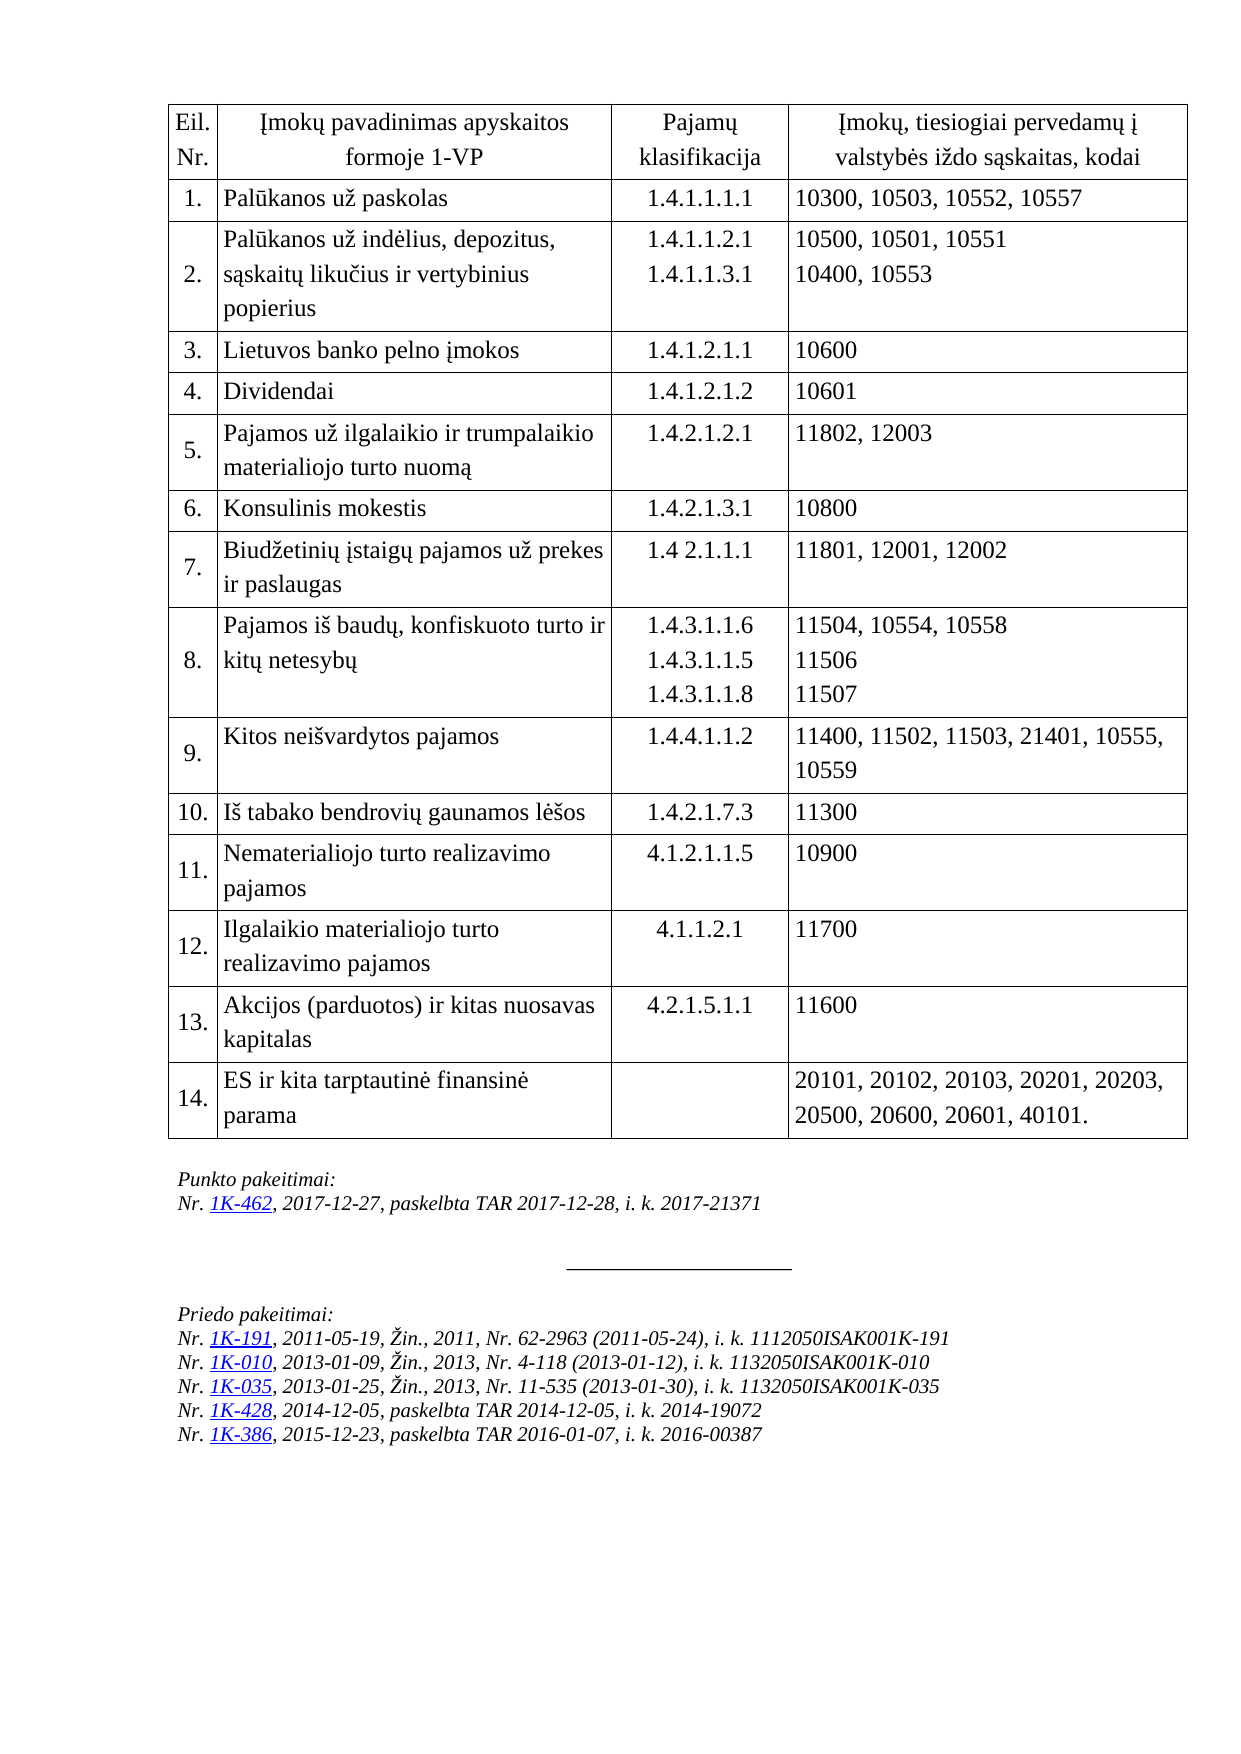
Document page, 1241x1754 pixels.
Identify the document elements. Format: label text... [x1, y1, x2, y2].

text Nr. 1K-462, 2017-12-27, paskelbta TAR 2017-12-28, i. k. 2017-21371 [177, 1191, 1181, 1215]
text Nr. 1K-035, 2013-01-25, Žin., 2013, Nr. 11-535 (2013-01-30), i. k. 1132050ISAK001K-035 [177, 1374, 1181, 1398]
table_cell ES ir kita tarptautinė finansinė parama [218, 1063, 611, 1137]
table_cell Ilgalaikio materialiojo turto realizavimo pajamos [218, 911, 611, 986]
table_cell 13. [169, 987, 217, 1062]
table_cell 11600 [789, 987, 1187, 1062]
table_cell 6. [169, 491, 217, 531]
table_cell 12. [169, 911, 217, 986]
table_cell 4.1.1.2.1 [612, 911, 788, 986]
table_cell 10601 [789, 373, 1187, 414]
table_cell 10600 [789, 332, 1187, 372]
table_cell 4. [169, 373, 217, 414]
table_cell Konsulinis mokestis [218, 491, 611, 531]
table_cell 5. [169, 415, 217, 489]
table_cell 11300 [789, 794, 1187, 834]
table_cell Pajamos už ilgalaikio ir trumpalaikio materialiojo turto nuomą [218, 415, 611, 489]
table_cell 1.4.2.1.2.1 [612, 415, 788, 489]
table_cell 4.2.1.5.1.1 [612, 987, 788, 1062]
table_cell Lietuvos banko pelno įmokos [218, 332, 611, 372]
table_header Pajamų klasifikacija [612, 105, 788, 179]
table_header Eil. Nr. [169, 105, 217, 179]
text Punkto pakeitimai: [177, 1167, 1181, 1191]
table_cell 11504, 10554, 10558 11506 11507 [789, 608, 1187, 717]
table_cell 8. [169, 608, 217, 717]
table_cell Akcijos (parduotos) ir kitas nuosavas kapitalas [218, 987, 611, 1062]
table_cell 10500, 10501, 10551 10400, 10553 [789, 222, 1187, 331]
table_cell Biudžetinių įstaigų pajamos už prekes ir paslaugas [218, 532, 611, 607]
table_cell 1.4.2.1.3.1 [612, 491, 788, 531]
table_cell 10. [169, 794, 217, 834]
table_cell [612, 1063, 788, 1137]
table_cell 7. [169, 532, 217, 607]
text Priedo pakeitimai: [177, 1302, 1181, 1326]
table_header Įmokų pavadinimas apyskaitos formoje 1-VP [218, 105, 611, 179]
table_cell 1.4.2.1.7.3 [612, 794, 788, 834]
table_cell 1.4.1.2.1.1 [612, 332, 788, 372]
table_cell 1.4.3.1.1.6 1.4.3.1.1.5 1.4.3.1.1.8 [612, 608, 788, 717]
table_cell 14. [169, 1063, 217, 1137]
table_cell 11400, 11502, 11503, 21401, 10555, 10559 [789, 718, 1187, 793]
table_cell 20101, 20102, 20103, 20201, 20203, 20500, 20600, 20601, 40101. [789, 1063, 1187, 1137]
table_cell 9. [169, 718, 217, 793]
table_cell 11700 [789, 911, 1187, 986]
table_cell 11. [169, 835, 217, 910]
table_cell 1. [169, 180, 217, 221]
table_cell 4.1.2.1.1.5 [612, 835, 788, 910]
text Nr. 1K-386, 2015-12-23, paskelbta TAR 2016-01-07, i. k. 2016-00387 [177, 1422, 1181, 1446]
table_cell 3. [169, 332, 217, 372]
table_cell Palūkanos už indėlius, depozitus, sąskaitų likučius ir vertybinius popierius [218, 222, 611, 331]
text Nr. 1K-191, 2011-05-19, Žin., 2011, Nr. 62-2963 (2011-05-24), i. k. 1112050ISAK001K-191 [177, 1326, 1181, 1350]
table_header Įmokų, tiesiogiai pervedamų į valstybės iždo sąskaitas, kodai [789, 105, 1187, 179]
text Nr. 1K-010, 2013-01-09, Žin., 2013, Nr. 4-118 (2013-01-12), i. k. 1132050ISAK001K-010 [177, 1350, 1181, 1374]
table_cell Dividendai [218, 373, 611, 414]
table_cell Pajamos iš baudų, konfiskuoto turto ir kitų netesybų [218, 608, 611, 717]
table_cell 1.4.1.2.1.2 [612, 373, 788, 414]
table_cell 2. [169, 222, 217, 331]
table_cell 1.4.1.1.2.1 1.4.1.1.3.1 [612, 222, 788, 331]
table_cell 10900 [789, 835, 1187, 910]
text Nr. 1K-428, 2014-12-05, paskelbta TAR 2014-12-05, i. k. 2014-19072 [177, 1398, 1181, 1422]
table_cell 1.4.4.1.1.2 [612, 718, 788, 793]
table_cell 1.4.1.1.1.1 [612, 180, 788, 221]
table_cell Palūkanos už paskolas [218, 180, 611, 221]
table_cell 10300, 10503, 10552, 10557 [789, 180, 1187, 221]
table_cell Nematerialiojo turto realizavimo pajamos [218, 835, 611, 910]
table_cell Kitos neišvardytos pajamos [218, 718, 611, 793]
table_cell 1.4 2.1.1.1 [612, 532, 788, 607]
table_cell 11802, 12003 [789, 415, 1187, 489]
table_cell 10800 [789, 491, 1187, 531]
table_cell Iš tabako bendrovių gaunamos lėšos [218, 794, 611, 834]
text __________________ [177, 1244, 1181, 1273]
table_cell 11801, 12001, 12002 [789, 532, 1187, 607]
